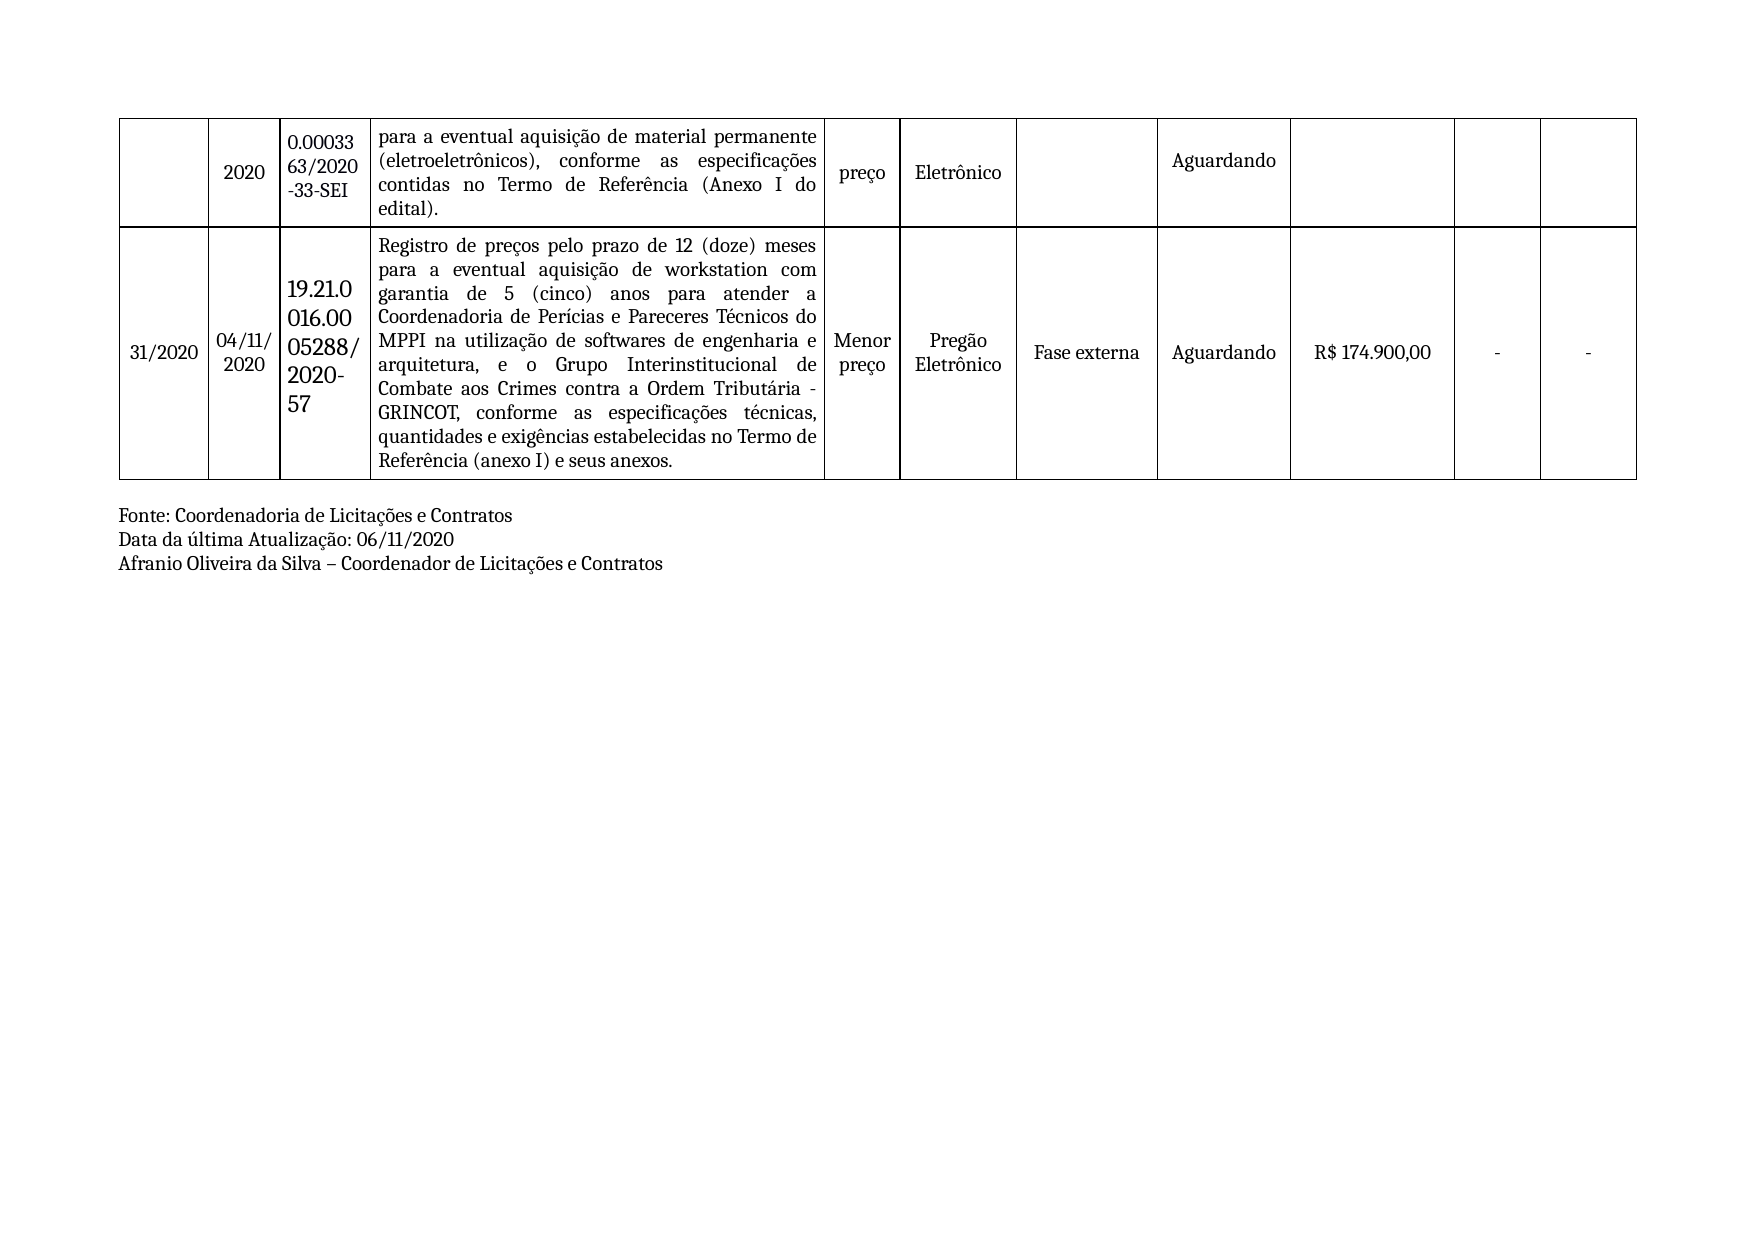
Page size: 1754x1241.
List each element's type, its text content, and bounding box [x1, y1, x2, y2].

text Fonte: Coordenadoria de Licitações e Contratos [118, 503, 1636, 527]
table_cell 2020 [209, 119, 279, 226]
table_cell 0.0003363/2020-33-SEI [281, 119, 370, 226]
table_cell Fase externa [1017, 228, 1157, 478]
table_cell - [1541, 119, 1636, 226]
text Data da última Atualização: 06/11/2020 [118, 527, 1636, 551]
table_cell [1017, 119, 1157, 226]
table_cell 31/2020 [120, 228, 208, 478]
table_cell Eletrônico [901, 119, 1016, 226]
table_cell - [1455, 119, 1540, 226]
table_cell - [1455, 228, 1540, 478]
text Afranio Oliveira da Silva – Coordenador de Licitações e Contratos [118, 551, 1636, 575]
table_cell Registro de preços pelo prazo de 12 (doze) meses para a eventual aquisição de workstation com garantia de 5 (cinco) anos para atender a Coordenadoria de Perícias e Pareceres Técnicos do MPPI na utilização de softwares de engenharia e arquitetura, e o Grupo Interinstitucional de Combate aos Crimes contra a Ordem Tributária - GRINCOT, conforme as especificações técnicas, quantidades e exigências estabelecidas no Termo de Referência (anexo I) e seus anexos. [371, 228, 824, 478]
table_cell [120, 119, 208, 226]
table_cell R$ 174.900,00 [1291, 228, 1454, 478]
table_cell [1291, 119, 1454, 226]
table_cell 19.21.0016.0005288/2020-57 [281, 228, 370, 478]
table_cell Menor preço [825, 228, 899, 478]
table_cell 04/11/2020 [209, 228, 279, 478]
table_cell preço [825, 119, 899, 226]
table_cell Aguardando [1158, 228, 1290, 478]
table_cell - [1541, 228, 1636, 478]
table_cell Pregão Eletrônico [901, 228, 1016, 478]
table_cell Aguardando [1158, 119, 1290, 226]
table_cell para a eventual aquisição de material permanente (eletroeletrônicos), conforme as especificações contidas no Termo de Referência (Anexo I do edital). [371, 119, 824, 226]
